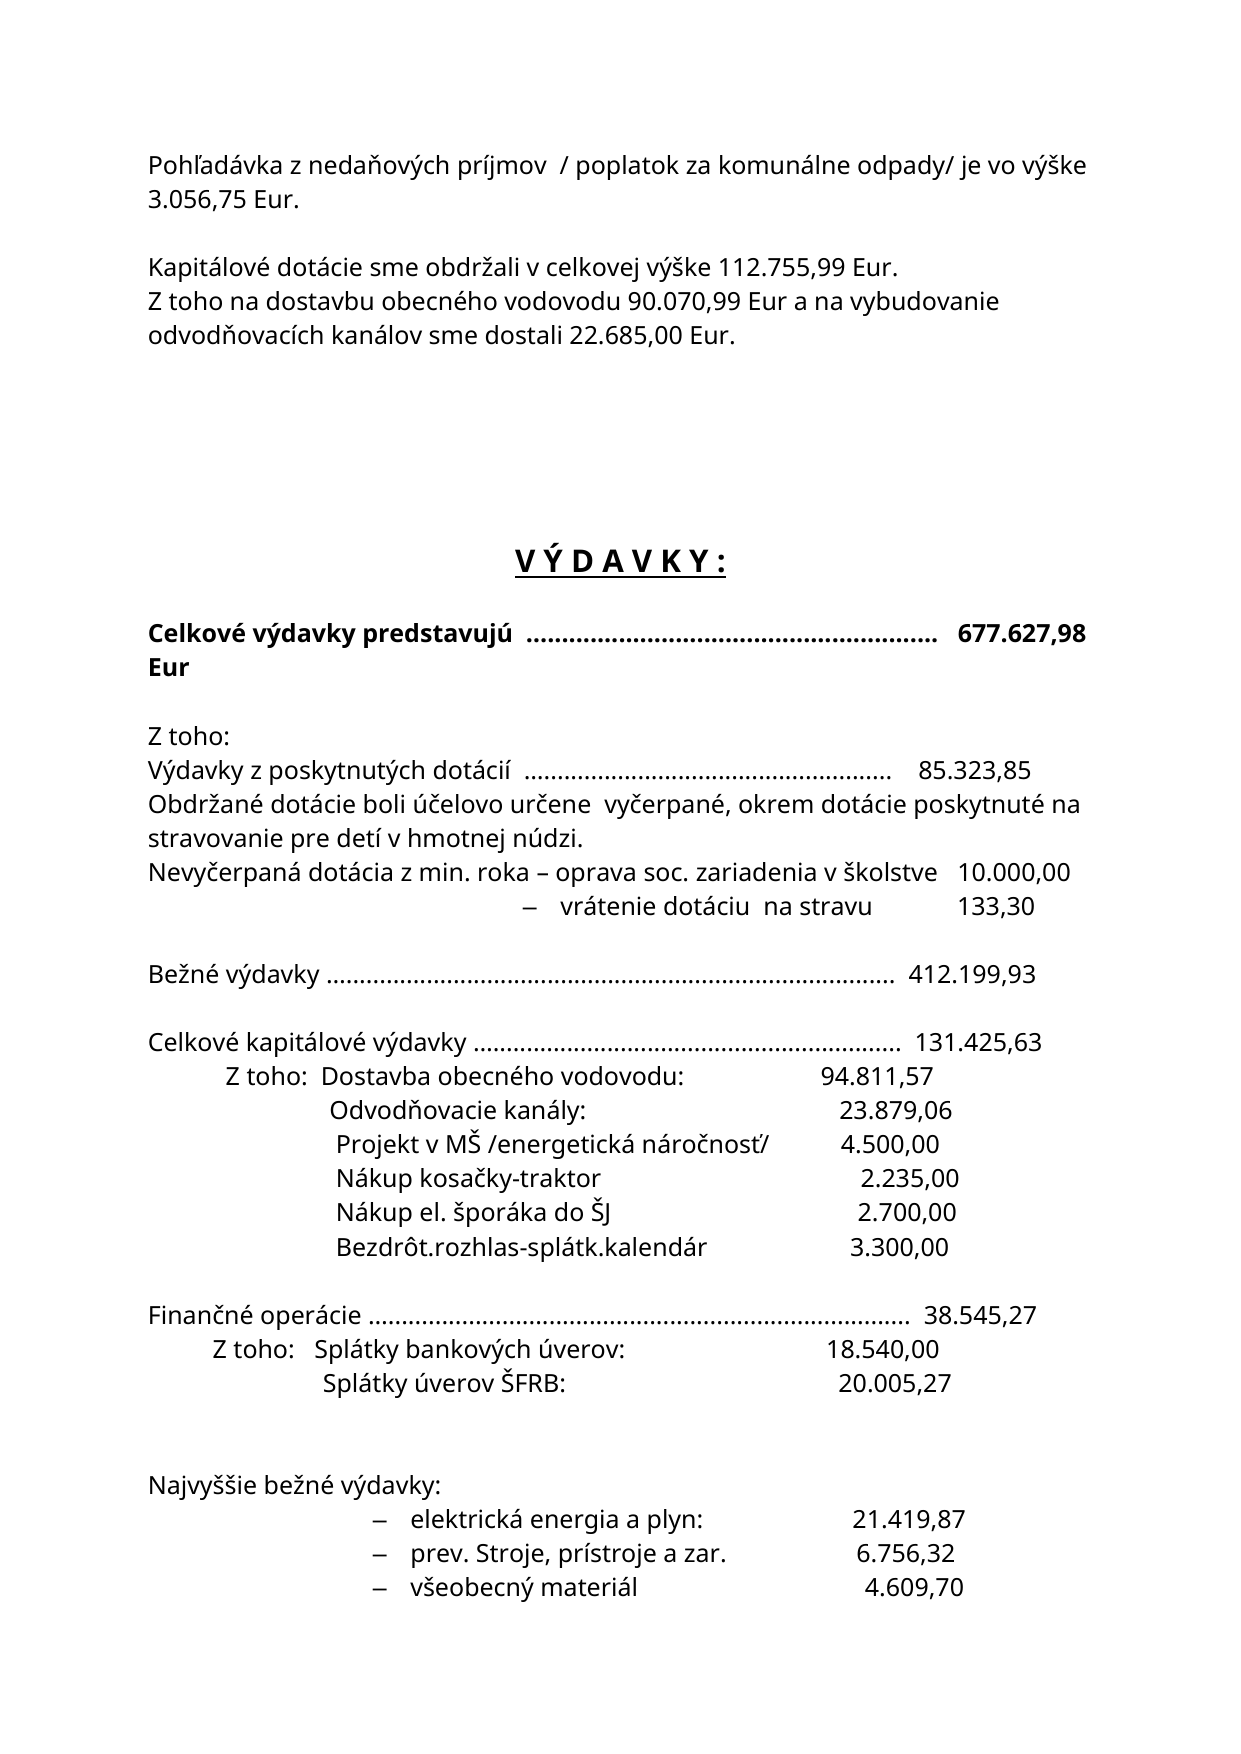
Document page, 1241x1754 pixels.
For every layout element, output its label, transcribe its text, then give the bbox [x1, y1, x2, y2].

list prev. Stroje, prístroje a zar. 6.756,32 [373, 1536, 1093, 1570]
text Obdržané dotácie boli účelovo určene vyčerpané, okrem dotácie poskytnuté na stravovanie pre detí v hmotnej núdzi. [148, 786, 1093, 854]
text Pohľadávka z nedaňových príjmov / poplatok za komunálne odpady/ je vo výške 3.056,75 Eur. [148, 148, 1093, 216]
text Kapitálové dotácie sme obdržali v celkovej výške 112.755,99 Eur. [148, 250, 1093, 284]
list elektrická energia a plyn: 21.419,87 [373, 1502, 1093, 1536]
text Nákup kosačky-traktor 2.235,00 [148, 1161, 1093, 1195]
text Splátky úverov ŠFRB: 20.005,27 [148, 1365, 1093, 1399]
text V Ý D A V K Y : [148, 539, 1093, 582]
text Z toho: Splátky bankových úverov: 18.540,00 [148, 1331, 1093, 1365]
text Bezdrôt.rozhlas-splátk.kalendár 3.300,00 [148, 1229, 1093, 1263]
text Z toho: [148, 718, 1093, 752]
text Výdavky z poskytnutých dotácií ….................................................... 85.323,85 [148, 752, 1093, 786]
text Z toho na dostavbu obecného vodovodu 90.070,99 Eur a na vybudovanie odvodňovacích kanálov sme dostali 22.685,00 Eur. [148, 284, 1093, 352]
text Najvyššie bežné výdavky: [148, 1468, 1093, 1502]
text Nevyčerpaná dotácia z min. roka – oprava soc. zariadenia v školstve 10.000,00 [148, 854, 1093, 888]
list všeobecný materiál 4.609,70 [373, 1570, 1093, 1604]
text Bežné výdavky ….................................................................................. 412.199,93 [148, 957, 1093, 991]
text Z toho: Dostavba obecného vodovodu: 94.811,57 [148, 1059, 1093, 1093]
text Celkové kapitálové výdavky …............................................................. 131.425,63 [148, 1025, 1093, 1059]
text Celkové výdavky predstavujú …....................................................... 677.627,98 Eur [148, 616, 1093, 684]
text Odvodňovacie kanály: 23.879,06 [148, 1093, 1093, 1127]
text Nákup el. šporáka do ŠJ 2.700,00 [148, 1195, 1093, 1229]
list vrátenie dotáciu na stravu 133,30 [523, 888, 1093, 923]
text Finančné operácie ….............................................................................. 38.545,27 [148, 1297, 1093, 1331]
text Projekt v MŠ /energetická náročnosť/ 4.500,00 [148, 1127, 1093, 1161]
